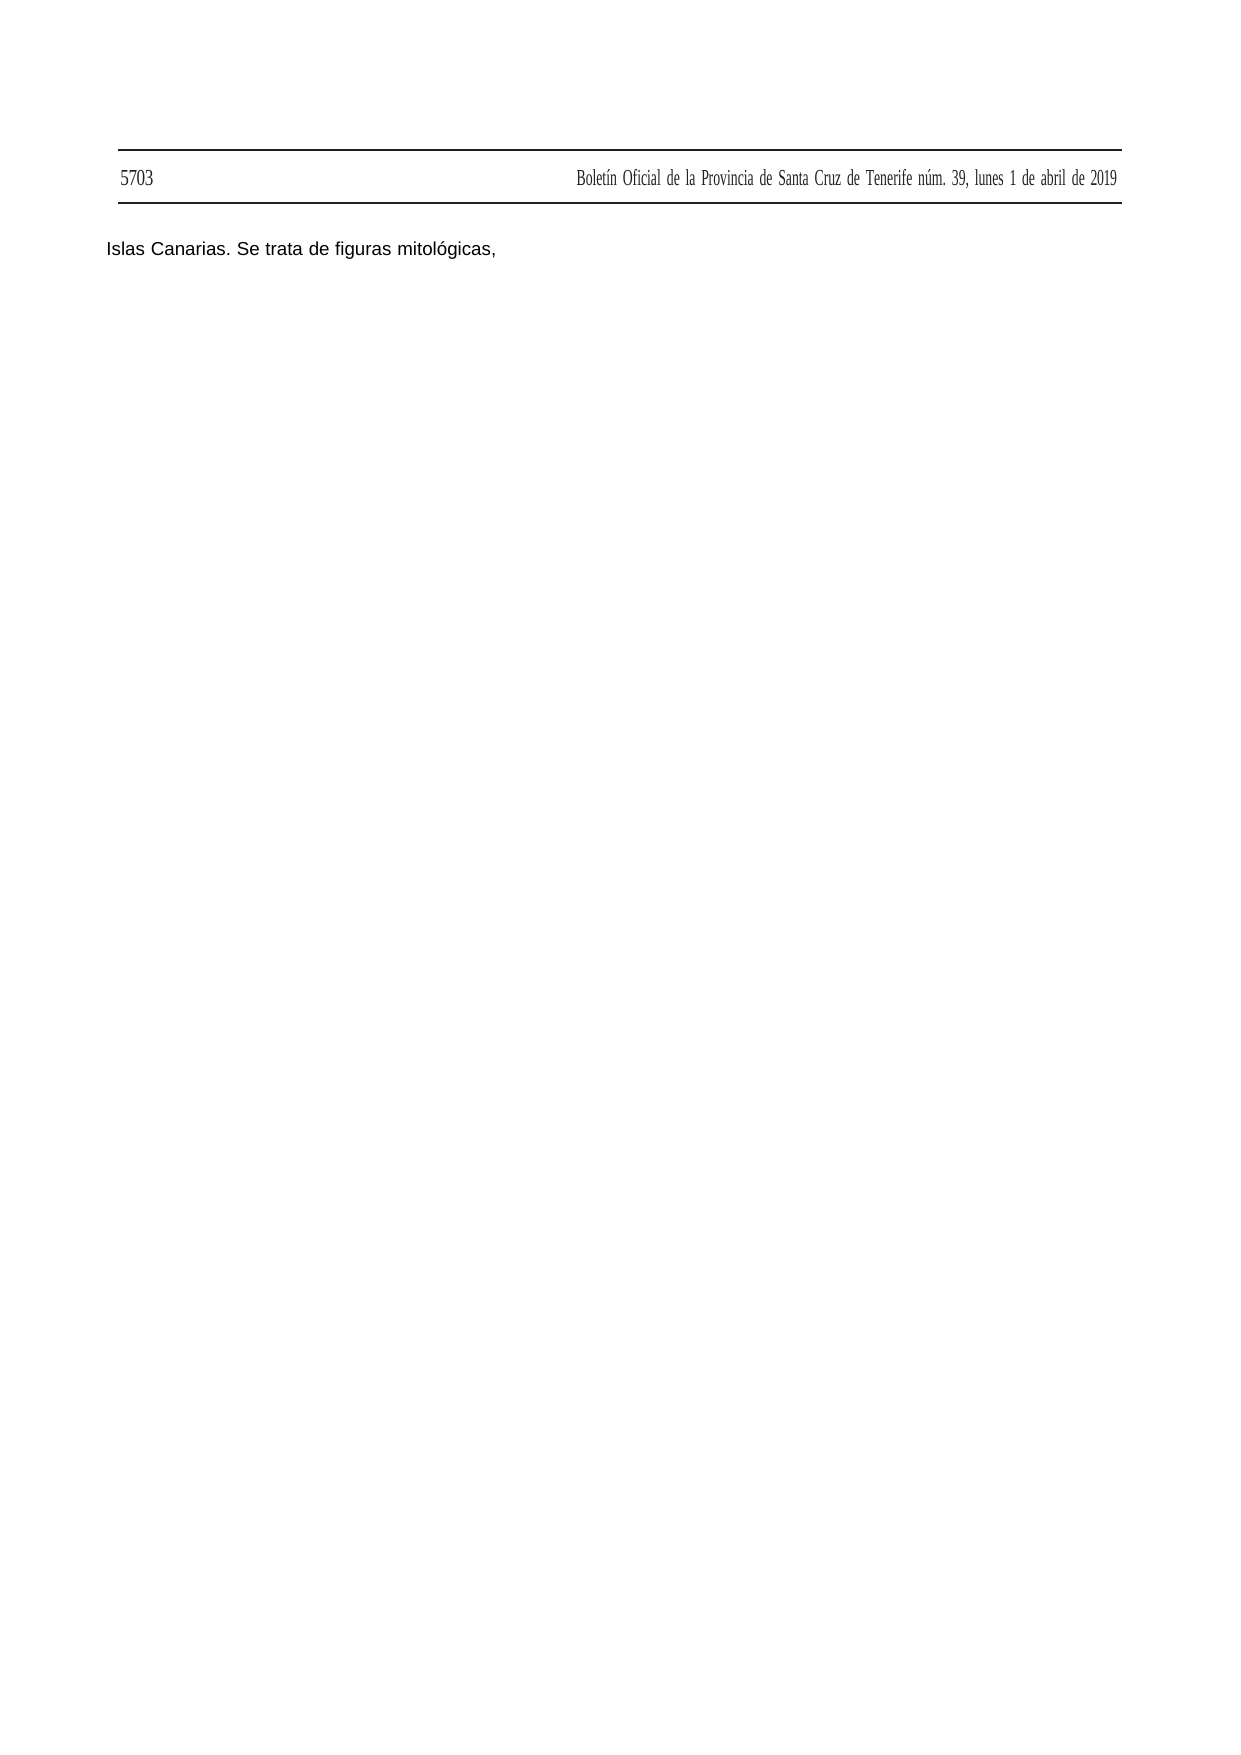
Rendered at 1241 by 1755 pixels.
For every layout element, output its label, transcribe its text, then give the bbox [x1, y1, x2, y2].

list Islas Canarias. Se trata de figuras mitológicas, [106, 238, 937, 259]
